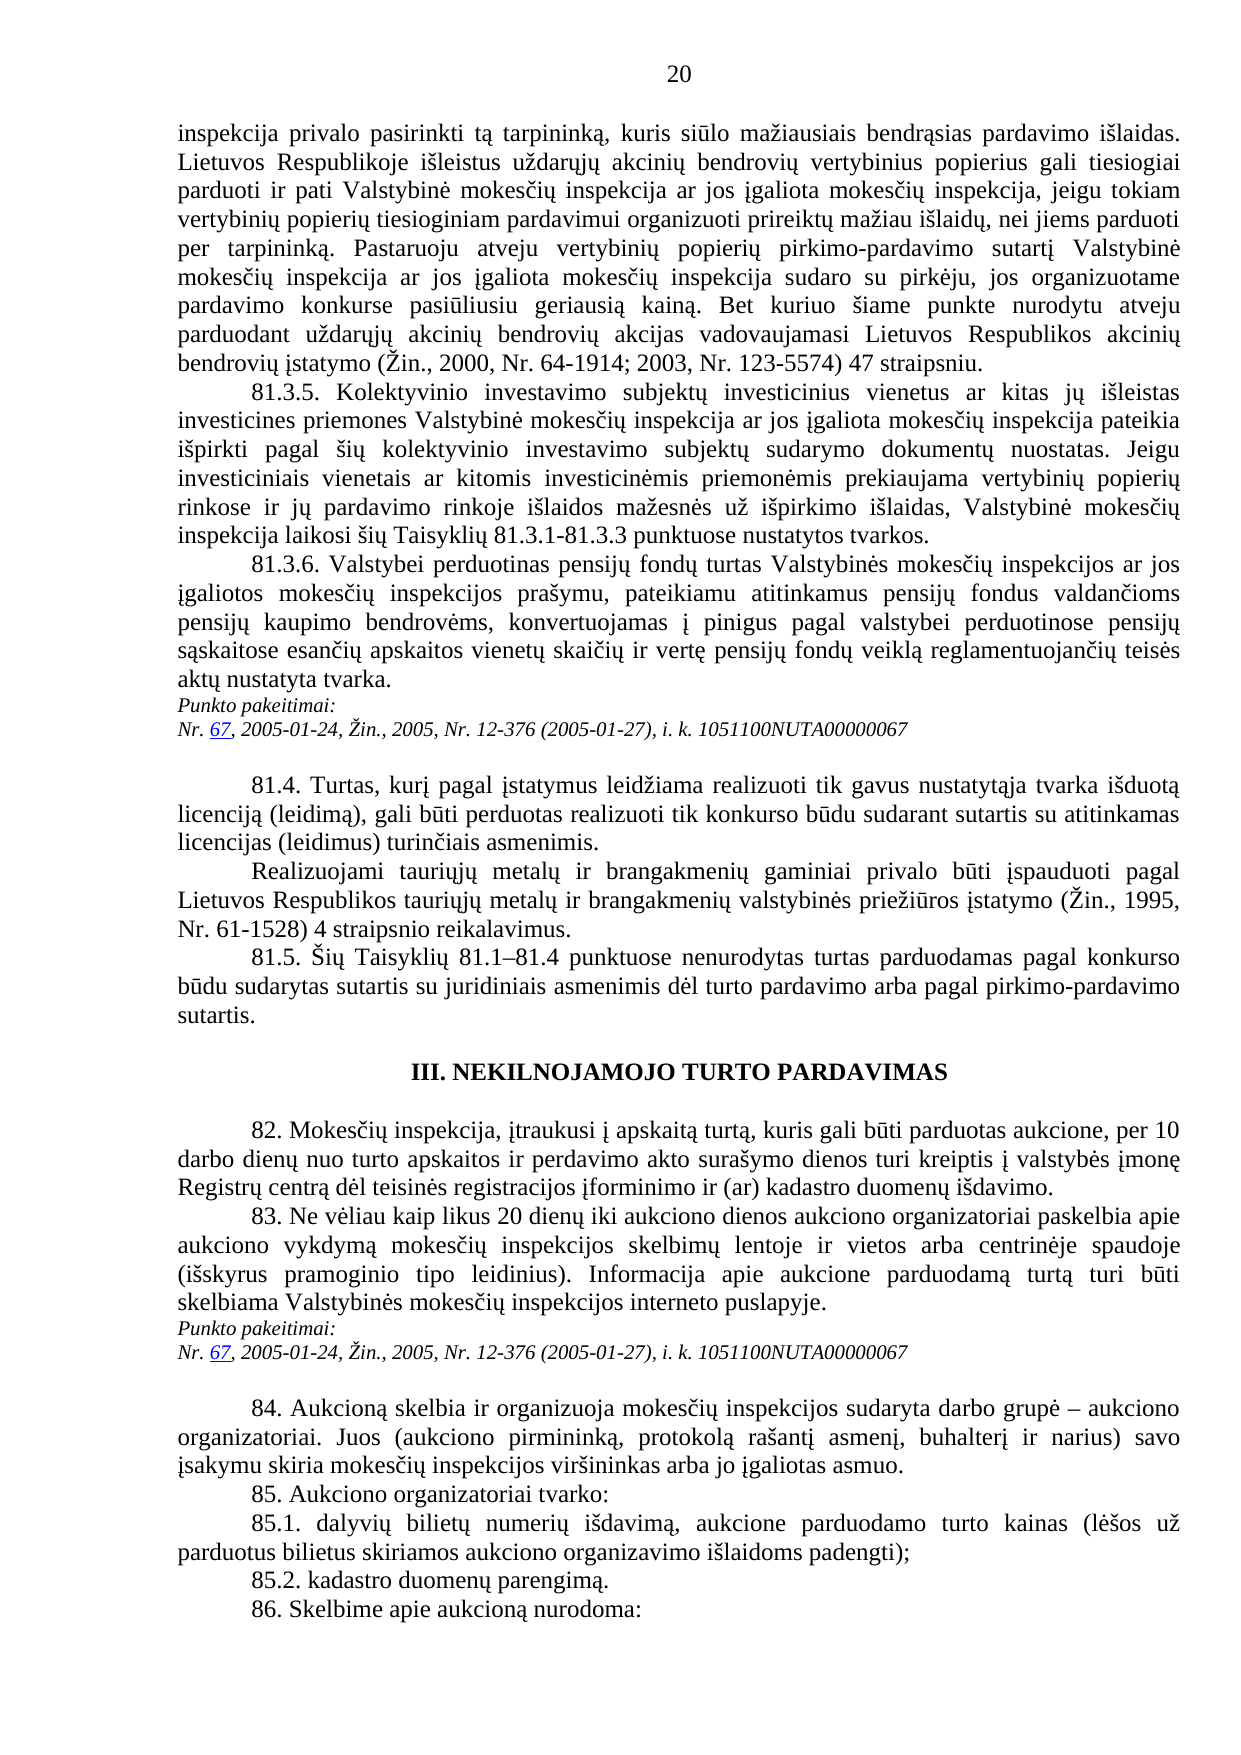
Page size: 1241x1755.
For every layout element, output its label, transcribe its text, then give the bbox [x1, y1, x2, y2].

text Realizuojami tauriųjų metalų ir brangakmenių gaminiai privalo būti įspauduoti pagal Lietuvos Respublikos tauriųjų metalų ir brangakmenių valstybinės priežiūros įstatymo (Žin., 1995, Nr. 61-1528) 4 straipsnio reikalavimus. [177, 856, 1181, 942]
text 86. Skelbime apie aukcioną nurodoma: [177, 1594, 1181, 1623]
text III. NEKILNOJAMOJO TURTO PARDAVIMAS [177, 1057, 1181, 1086]
text Nr. 67, 2005-01-24, Žin., 2005, Nr. 12-376 (2005-01-27), i. k. 1051100NUTA00000067 [177, 717, 1181, 741]
text 85.1. dalyvių bilietų numerių išdavimą, aukcione parduodamo turto kainas (lėšos už parduotus bilietus skiriamos aukciono organizavimo išlaidoms padengti); [177, 1508, 1181, 1566]
text 85.2. kadastro duomenų parengimą. [177, 1566, 1181, 1594]
text inspekcija privalo pasirinkti tą tarpininką, kuris siūlo mažiausiais bendrąsias pardavimo išlaidas. Lietuvos Respublikoje išleistus uždarųjų akcinių bendrovių vertybinius popierius gali tiesiogiai parduoti ir pati Valstybinė mokesčių inspekcija ar jos įgaliota mokesčių inspekcija, jeigu tokiam vertybinių popierių tiesioginiam pardavimui organizuoti prireiktų mažiau išlaidų, nei jiems parduoti per tarpininką. Pastaruoju atveju vertybinių popierių pirkimo-pardavimo sutartį Valstybinė mokesčių inspekcija ar jos įgaliota mokesčių inspekcija sudaro su pirkėju, jos organizuotame pardavimo konkurse pasiūliusiu geriausią kainą. Bet kuriuo šiame punkte nurodytu atveju parduodant uždarųjų akcinių bendrovių akcijas vadovaujamasi Lietuvos Respublikos akcinių bendrovių įstatymo (Žin., 2000, Nr. 64-1914; 2003, Nr. 123-5574) 47 straipsniu. [177, 118, 1181, 377]
text 82. Mokesčių inspekcija, įtraukusi į apskaitą turtą, kuris gali būti parduotas aukcione, per 10 darbo dienų nuo turto apskaitos ir perdavimo akto surašymo dienos turi kreiptis į valstybės įmonę Registrų centrą dėl teisinės registracijos įforminimo ir (ar) kadastro duomenų išdavimo. [177, 1115, 1181, 1201]
text 83. Ne vėliau kaip likus 20 dienų iki aukciono dienos aukciono organizatoriai paskelbia apie aukciono vykdymą mokesčių inspekcijos skelbimų lentoje ir vietos arba centrinėje spaudoje (išskyrus pramoginio tipo leidinius). Informacija apie aukcione parduodamą turtą turi būti skelbiama Valstybinės mokesčių inspekcijos interneto puslapyje. [177, 1201, 1181, 1316]
text Punkto pakeitimai: [177, 693, 1181, 717]
text 85. Aukciono organizatoriai tvarko: [177, 1479, 1181, 1508]
text 81.3.5. Kolektyvinio investavimo subjektų investicinius vienetus ar kitas jų išleistas investicines priemones Valstybinė mokesčių inspekcija ar jos įgaliota mokesčių inspekcija pateikia išpirkti pagal šių kolektyvinio investavimo subjektų sudarymo dokumentų nuostatas. Jeigu investiciniais vienetais ar kitomis investicinėmis priemonėmis prekiaujama vertybinių popierių rinkose ir jų pardavimo rinkoje išlaidos mažesnės už išpirkimo išlaidas, Valstybinė mokesčių inspekcija laikosi šių Taisyklių 81.3.1-81.3.3 punktuose nustatytos tvarkos. [177, 377, 1181, 549]
text 84. Aukcioną skelbia ir organizuoja mokesčių inspekcijos sudaryta darbo grupė – aukciono organizatoriai. Juos (aukciono pirmininką, protokolą rašantį asmenį, buhalterį ir narius) savo įsakymu skiria mokesčių inspekcijos viršininkas arba jo įgaliotas asmuo. [177, 1393, 1181, 1479]
text Nr. 67, 2005-01-24, Žin., 2005, Nr. 12-376 (2005-01-27), i. k. 1051100NUTA00000067 [177, 1340, 1181, 1364]
text 81.4. Turtas, kurį pagal įstatymus leidžiama realizuoti tik gavus nustatytąja tvarka išduotą licenciją (leidimą), gali būti perduotas realizuoti tik konkurso būdu sudarant sutartis su atitinkamas licencijas (leidimus) turinčiais asmenimis. [177, 770, 1181, 856]
text 81.3.6. Valstybei perduotinas pensijų fondų turtas Valstybinės mokesčių inspekcijos ar jos įgaliotos mokesčių inspekcijos prašymu, pateikiamu atitinkamus pensijų fondus valdančioms pensijų kaupimo bendrovėms, konvertuojamas į pinigus pagal valstybei perduotinose pensijų sąskaitose esančių apskaitos vienetų skaičių ir vertę pensijų fondų veiklą reglamentuojančių teisės aktų nustatyta tvarka. [177, 549, 1181, 693]
text Punkto pakeitimai: [177, 1316, 1181, 1340]
text 81.5. Šių Taisyklių 81.1–81.4 punktuose nenurodytas turtas parduodamas pagal konkurso būdu sudarytas sutartis su juridiniais asmenimis dėl turto pardavimo arba pagal pirkimo-pardavimo sutartis. [177, 942, 1181, 1029]
